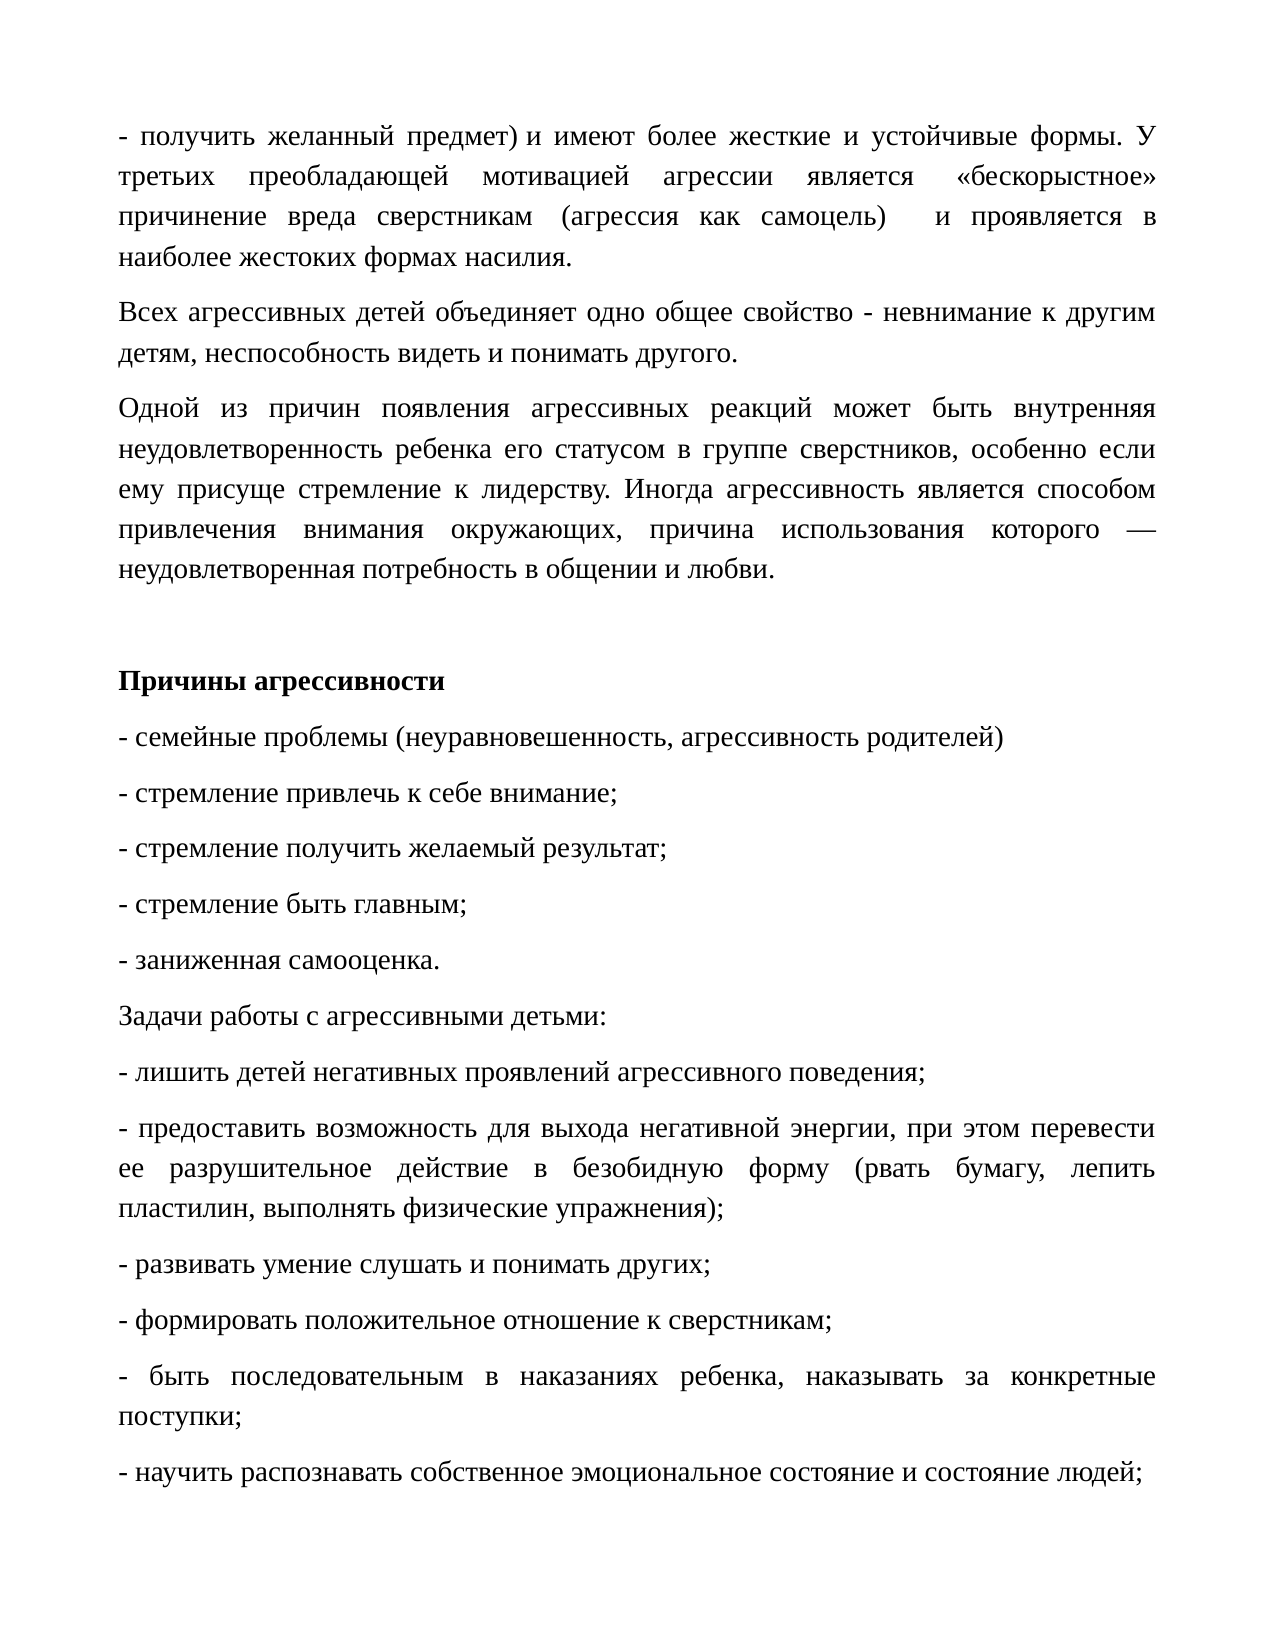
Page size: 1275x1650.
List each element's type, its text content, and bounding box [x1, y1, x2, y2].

text - получить желанный предмет) и имеют более жесткие и устойчивые формы. У третьих преобладающей мотивацией агрессии является «бескорыстное» причинение вреда сверстникам (агрессия как самоцель) и проявляется в наиболее жестоких формах насилия. [118, 118, 1157, 272]
text - стремление привлечь к себе внимание; [118, 775, 1157, 808]
text - стремление получить желаемый результат; [118, 831, 1157, 864]
text - предоставить возможность для выхода негативной энергии, при этом перевести ее разрушительное действие в безобидную форму (рвать бумагу, лепить пластилин, выполнять физические упражнения); [118, 1110, 1157, 1224]
text Всех агрессивных детей объединяет одно общее свойство - невнимание к другим детям, неспособность видеть и понимать другого. [118, 294, 1157, 368]
text - формировать положительное отношение к сверстникам; [118, 1302, 1157, 1335]
text Задачи работы с агрессивными детьми: [118, 998, 1157, 1032]
text - быть последовательным в наказаниях ребенка, наказывать за конкретные поступки; [118, 1358, 1157, 1431]
text - лишить детей негативных проявлений агрессивного поведения; [118, 1054, 1157, 1087]
text Причины агрессивности [118, 663, 1157, 697]
text Одной из причин появления агрессивных реакций может быть внутренняя неудовлетворенность ребенка его статусом в группе сверстников, особенно если ему присуще стремление к лидерству. Иногда агрессивность является способом привлечения внимания окружающих, причина использования которого — неудовлетворенная потребность в общении и любви. [118, 391, 1157, 585]
text - заниженная самооценка. [118, 942, 1157, 976]
text - научить распознавать собственное эмоциональное состояние и состояние людей; [118, 1454, 1157, 1487]
text - развивать умение слушать и понимать других; [118, 1246, 1157, 1279]
text - стремление быть главным; [118, 886, 1157, 920]
text - семейные проблемы (неуравновешенность, агрессивность родителей) [118, 719, 1157, 752]
